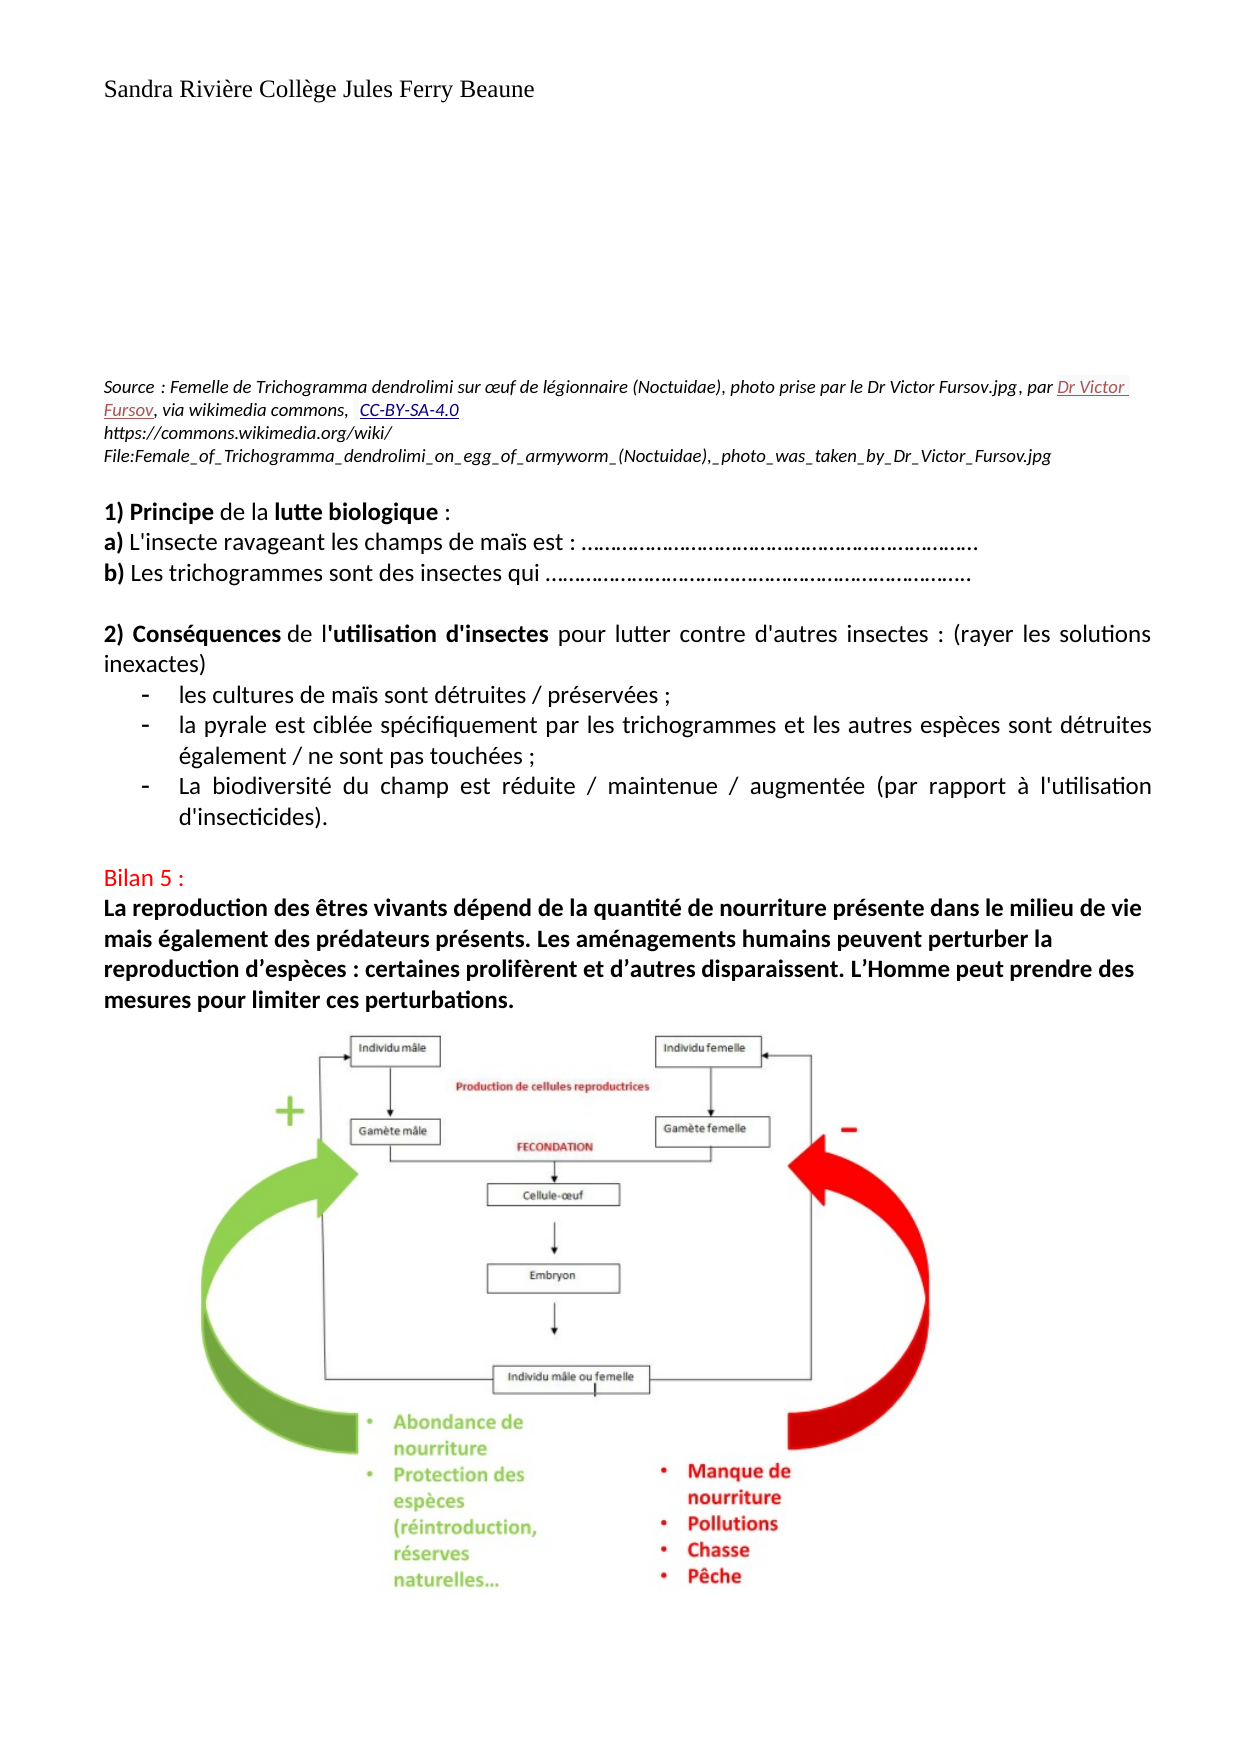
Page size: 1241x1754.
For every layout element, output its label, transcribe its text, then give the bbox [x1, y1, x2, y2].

text 2) Conséquences de l'utilisation d'insectes pour lutter contre d'autres insectes : (rayer les solutions inexactes) [103, 618, 1152, 679]
list les cultures de maïs sont détruites / préservées ; [141, 679, 1152, 709]
list La biodiversité du champ est réduite / maintenue / augmentée (par rapport à l'utilisation d'insecticides). [141, 771, 1152, 832]
text Bilan 5 : [103, 862, 1152, 893]
text La reproduction des êtres vivants dépend de la quantité de nourriture présente dans le milieu de vie mais également des prédateurs présents. Les aménagements humains peuvent perturber la reproduction d’espèces : certaines prolifèrent et d’autres disparaissent. L’Homme peut prendre des mesures pour limiter ces perturbations. [103, 893, 1152, 1015]
text https://commons.wikimedia.org/wiki/File:Female_of_Trichogramma_dendrolimi_on_egg_of_armyworm_(Noctuidae),_photo_was_taken_by_Dr_Victor_Fursov.jpg [103, 421, 1152, 467]
text 1) Principe de la lutte biologique : [103, 496, 1152, 526]
text b) Les trichogrammes sont des insectes qui ……………………………………………………………….. [103, 557, 1152, 587]
list la pyrale est ciblée spécifiquement par les trichogrammes et les autres espèces sont détruites également / ne sont pas touchées ; [141, 709, 1152, 771]
text Source : Femelle de Trichogramma dendrolimi sur œuf de légionnaire (Noctuidae), photo prise par le Dr Victor Fursov.jpg, par Dr Victor Fursov, via wikimedia commons, CC-BY-SA-4.0 [103, 375, 1152, 421]
text a) L'insecte ravageant les champs de maïs est : …………………………………………………………… [103, 526, 1152, 557]
